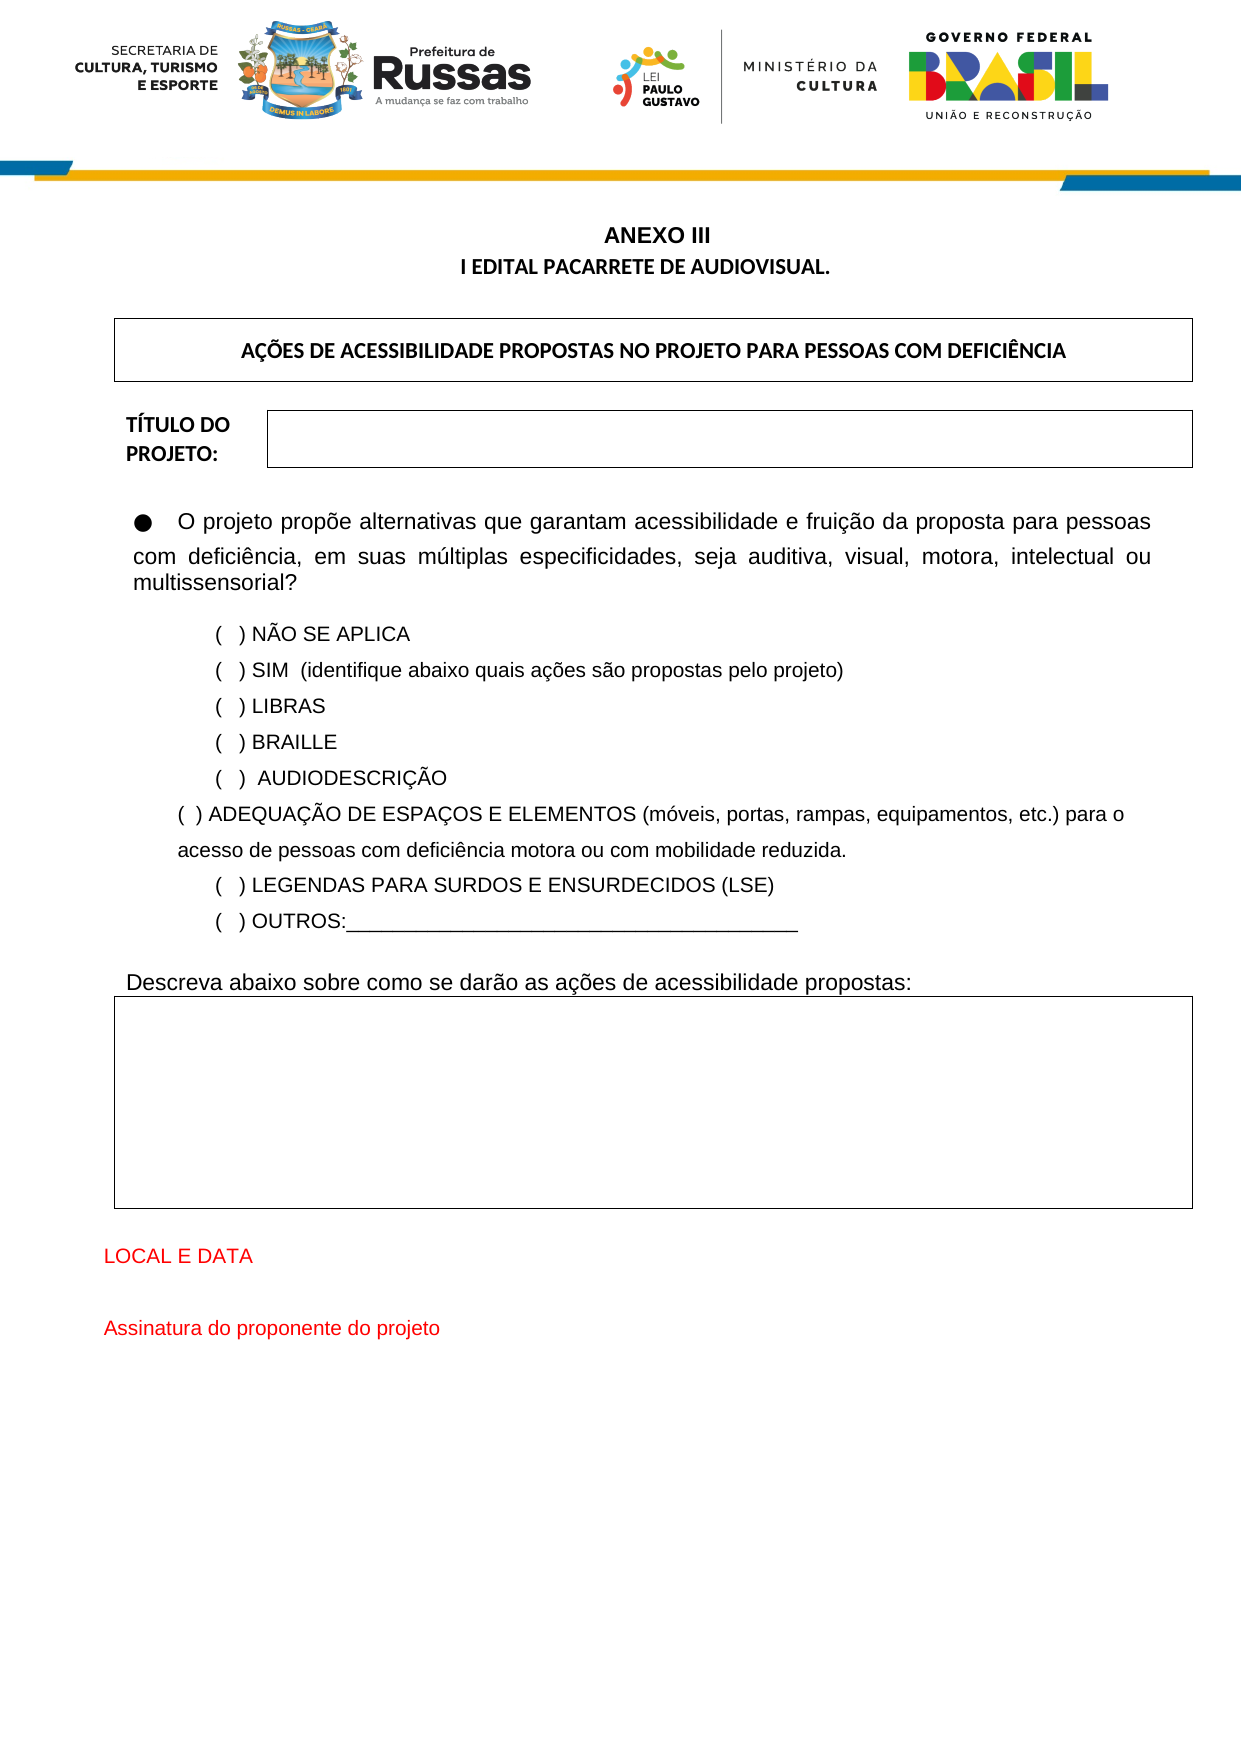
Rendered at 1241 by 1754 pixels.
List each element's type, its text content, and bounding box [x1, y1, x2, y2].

text ( ) LEGENDAS PARA SURDOS E ENSURDECIDOS (LSE) [215, 873, 1152, 897]
table_header [268, 411, 1192, 467]
text ( ) ADEQUAÇÃO DE ESPAÇOS E ELEMENTOS (móveis, portas, rampas, equipamentos, etc.) para o acesso de pessoas com deficiência motora ou com mobilidade reduzida. [177, 801, 1152, 861]
table_header Descreva abaixo sobre como se darão as ações de acessibilidade propostas: [115, 969, 1192, 996]
text ( ) BRAILLE [215, 729, 1152, 753]
list O projeto propõe alternativas que garantam acessibilidade e fruição da proposta para pessoas com deficiência, em suas múltiplas especificidades, seja auditiva, visual, motora, intelectual ou multissensorial? [133, 496, 1152, 595]
text ( ) LIBRAS [215, 694, 1152, 718]
table_header TÍTULO DO PROJETO: [115, 410, 267, 467]
text ( ) NÃO SE APLICA [215, 622, 1152, 646]
text ( ) OUTROS:_______________________________________ [215, 909, 1152, 933]
table_cell [115, 997, 1192, 1207]
table_header AÇÕES DE ACESSIBILIDADE PROPOSTAS NO PROJETO PARA PESSOAS COM DEFICIÊNCIA [115, 319, 1192, 381]
table_header ANEXO III I EDITAL PACARRETE DE AUDIOVISUAL. [115, 218, 1182, 290]
text Assinatura do proponente do projeto [103, 1316, 1152, 1340]
text ( ) AUDIODESCRIÇÃO [215, 766, 1152, 789]
text LOCAL E DATA [103, 1244, 1152, 1268]
text ( ) SIM (identifique abaixo quais ações são propostas pelo projeto) [215, 658, 1152, 682]
